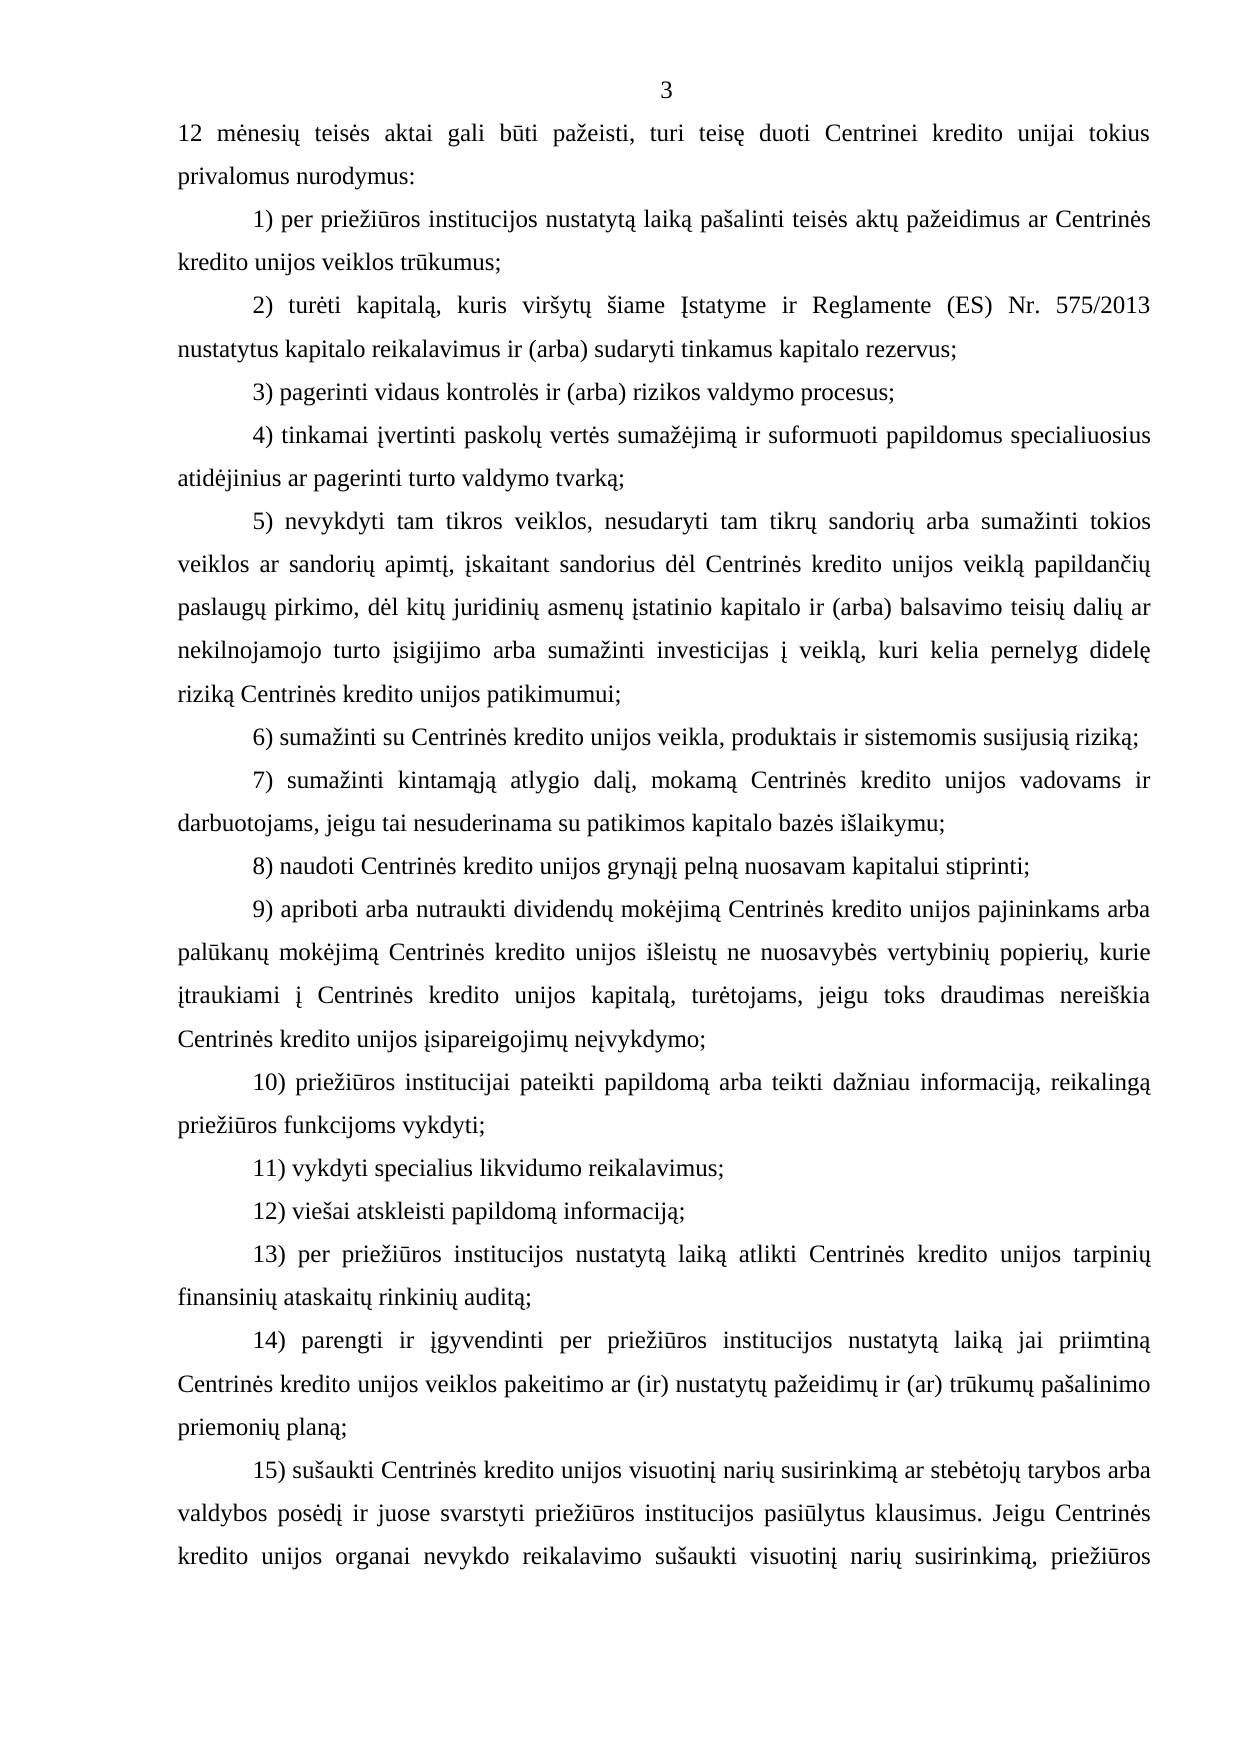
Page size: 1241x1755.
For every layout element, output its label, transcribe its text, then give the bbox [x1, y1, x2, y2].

text 13) per priežiūros institucijos nustatytą laiką atlikti Centrinės kredito unijos tarpinių finansinių ataskaitų rinkinių auditą; [177, 1239, 1152, 1311]
text 5) nevykdyti tam tikros veiklos, nesudaryti tam tikrų sandorių arba sumažinti tokios veiklos ar sandorių apimtį, įskaitant sandorius dėl Centrinės kredito unijos veiklą papildančių paslaugų pirkimo, dėl kitų juridinių asmenų įstatinio kapitalo ir (arba) balsavimo teisių dalių ar nekilnojamojo turto įsigijimo arba sumažinti investicijas į veiklą, kuri kelia pernelyg didelę riziką Centrinės kredito unijos patikimumui; [177, 506, 1152, 707]
text 10) priežiūros institucijai pateikti papildomą arba teikti dažniau informaciją, reikalingą priežiūros funkcijoms vykdyti; [177, 1067, 1152, 1139]
text 15) sušaukti Centrinės kredito unijos visuotinį narių susirinkimą ar stebėtojų tarybos arba valdybos posėdį ir juose svarstyti priežiūros institucijos pasiūlytus klausimus. Jeigu Centrinės kredito unijos organai nevykdo reikalavimo sušaukti visuotinį narių susirinkimą, priežiūros [177, 1455, 1152, 1570]
text 3) pagerinti vidaus kontrolės ir (arba) rizikos valdymo procesus; [177, 377, 1152, 406]
text 12) viešai atskleisti papildomą informaciją; [177, 1196, 1152, 1225]
text 4) tinkamai įvertinti paskolų vertės sumažėjimą ir suformuoti papildomus specialiuosius atidėjinius ar pagerinti turto valdymo tvarką; [177, 420, 1152, 492]
text 6) sumažinti su Centrinės kredito unijos veikla, produktais ir sistemomis susijusią riziką; [177, 722, 1152, 751]
text 7) sumažinti kintamąją atlygio dalį, mokamą Centrinės kredito unijos vadovams ir darbuotojams, jeigu tai nesuderinama su patikimos kapitalo bazės išlaikymu; [177, 765, 1152, 837]
text 11) vykdyti specialius likvidumo reikalavimus; [177, 1153, 1152, 1182]
text 14) parengti ir įgyvendinti per priežiūros institucijos nustatytą laiką jai priimtiną Centrinės kredito unijos veiklos pakeitimo ar (ir) nustatytų pažeidimų ir (ar) trūkumų pašalinimo priemonių planą; [177, 1326, 1152, 1441]
text 1) per priežiūros institucijos nustatytą laiką pašalinti teisės aktų pažeidimus ar Centrinės kredito unijos veiklos trūkumus; [177, 204, 1152, 276]
text 9) apriboti arba nutraukti dividendų mokėjimą Centrinės kredito unijos pajininkams arba palūkanų mokėjimą Centrinės kredito unijos išleistų ne nuosavybės vertybinių popierių, kurie įtraukiami į Centrinės kredito unijos kapitalą, turėtojams, jeigu toks draudimas nereiškia Centrinės kredito unijos įsipareigojimų neįvykdymo; [177, 894, 1152, 1052]
text 12 mėnesių teisės aktai gali būti pažeisti, turi teisę duoti Centrinei kredito unijai tokius privalomus nurodymus: [177, 118, 1152, 190]
text 2) turėti kapitalą, kuris viršytų šiame Įstatyme ir Reglamente (ES) Nr. 575/2013 nustatytus kapitalo reikalavimus ir (arba) sudaryti tinkamus kapitalo rezervus; [177, 291, 1152, 362]
text 8) naudoti Centrinės kredito unijos grynąjį pelną nuosavam kapitalui stiprinti; [177, 851, 1152, 880]
